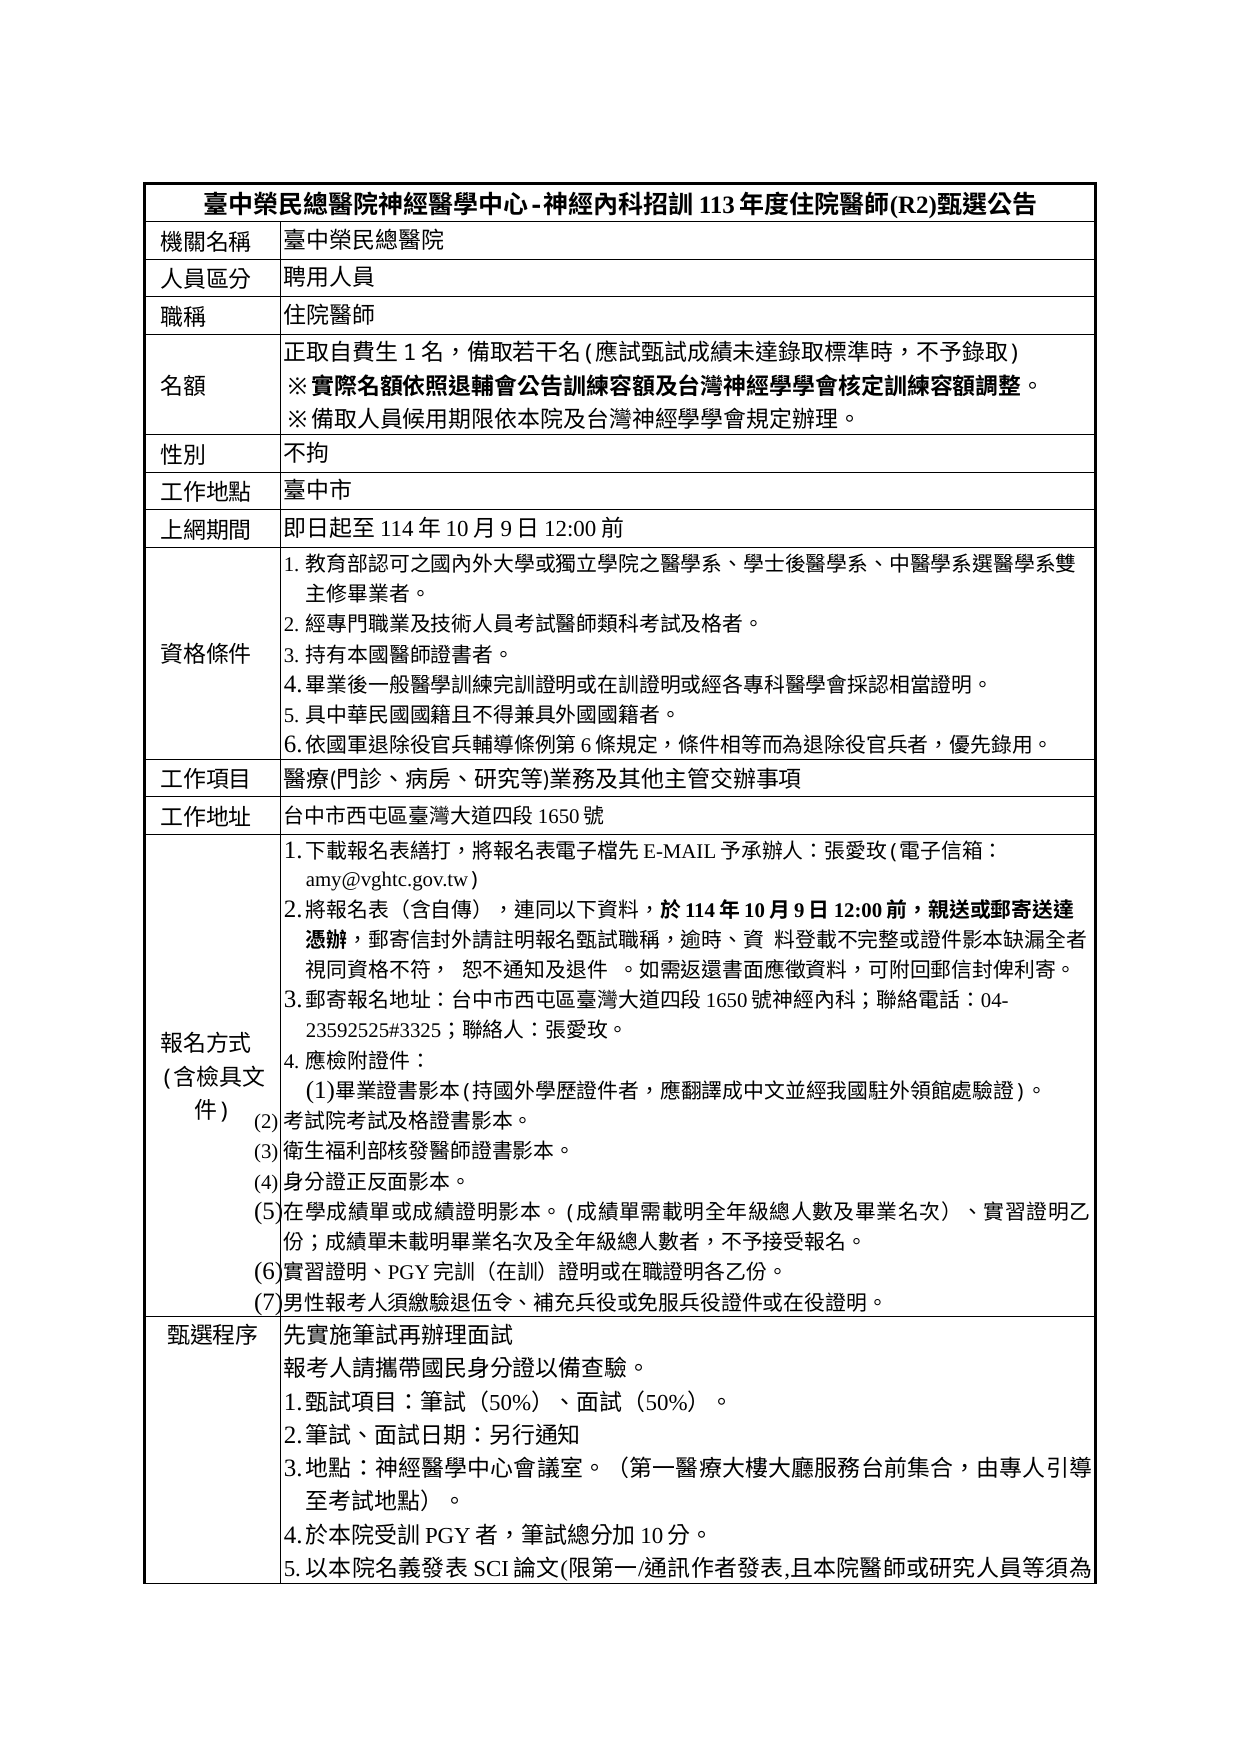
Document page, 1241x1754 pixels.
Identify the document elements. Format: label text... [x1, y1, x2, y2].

table_cell 資格條件 [146, 548, 280, 759]
table_cell 住院醫師 [281, 297, 1094, 334]
table_cell 教育部認可之國內外大學或獨立學院之醫學系、學士後醫學系、中醫學系選醫學系雙主修畢業者。 經專門職業及技術人員考試醫師類科考試及格者。 持有本國醫師證書者。 畢業後一般醫學訓練完訓證明或在訓證明或經各專科醫學會採認相當證明。 具中華民國國籍且不得兼具外國國籍者。 依國軍退除役官兵輔導條例第6條規定，條件相等而為退除役官兵者，優先錄用。 [281, 548, 1094, 759]
table_cell 先實施筆試再辦理面試 報考人請攜帶國民身分證以備查驗。 甄試項目：筆試（50%）、面試（50%）。 筆試、面試日期：另行通知 地點：神經醫學中心會議室。（第一醫療大樓大廳服務台前集合，由專人引導至考試地點）。 於本院受訓PGY者，筆試總分加10分。 以本院名義發表SCI論文(限第一/通訊作者發表,且本院醫師或研究人員等須為並列第一/通訊作者),得依發表論文類型再加分，上限5分。 原論文1篇加5分。 綜論1篇加3分。 病例報告1篇加2分。 若總分同分時以本院PGY 優先 [281, 1317, 1094, 1583]
table_cell 即日起至114年10月9日12:00前 [281, 510, 1094, 547]
table_cell 工作地址 [146, 797, 280, 834]
table_cell 名額 [146, 335, 280, 434]
table_cell 臺中榮民總醫院 [281, 222, 1094, 259]
table_cell 機關名稱 [146, 222, 280, 259]
table_cell 聘用人員 [281, 260, 1094, 296]
table_cell 下載報名表繕打，將報名表電子檔先E-MAIL予承辦人：張愛玫(電子信箱：amy@vghtc.gov.tw) 將報名表（含自傳），連同以下資料，於114年10月9日12:00前，親送或郵寄送達憑辦，郵寄信封外請註明報名甄試職稱，逾時、資 料登載不完整或證件影本缺漏全者視同資格不符， 恕不通知及退件 。如需返還書面應徵資料，可附回郵信封俾利寄。 郵寄報名地址：台中市西屯區臺灣大道四段1650號神經內科；聯絡電話：04-23592525#3325；聯絡人：張愛玫。 應檢附證件： 畢業證書影本(持國外學歷證件者，應翻譯成中文並經我國駐外領館處驗證)。 考試院考試及格證書影本。 衛生福利部核發醫師證書影本。 身分證正反面影本。 在學成績單或成績證明影本。(成績單需載明全年級總人數及畢業名次）、實習證明乙份；成績單未載明畢業名次及全年級總人數者，不予接受報名。 實習證明、PGY完訓（在訓）證明或在職證明各乙份。 男性報考人須繳驗退伍令、補充兵役或免服兵役證件或在役證明。 [281, 835, 1094, 1316]
table_cell 職稱 [146, 297, 280, 334]
table_cell 性別 [146, 435, 280, 472]
table_cell 報名方式 (含檢具文件) [146, 835, 280, 1316]
table_header 臺中榮民總醫院神經醫學中心-神經內科招訓113年度住院醫師(R2)甄選公告 [146, 185, 1094, 221]
table_cell 工作地點 [146, 473, 280, 509]
table_cell 正取自費生1名，備取若干名(應試甄試成績未達錄取標準時，不予錄取) ※實際名額依照退輔會公告訓練容額及台灣神經學學會核定訓練容額調整。 ※備取人員候用期限依本院及台灣神經學學會規定辦理。 [281, 335, 1094, 434]
table_cell 醫療(門診、病房、研究等)業務及其他主管交辦事項 [281, 760, 1094, 796]
table_cell 人員區分 [146, 260, 280, 296]
table_cell 不拘 [281, 435, 1094, 472]
table_cell 上網期間 [146, 510, 280, 547]
table_cell 台中市西屯區臺灣大道四段1650號 [281, 797, 1094, 834]
table_cell 甄選程序 [146, 1317, 280, 1583]
table_cell 工作項目 [146, 760, 280, 796]
table_cell 臺中市 [281, 473, 1094, 509]
